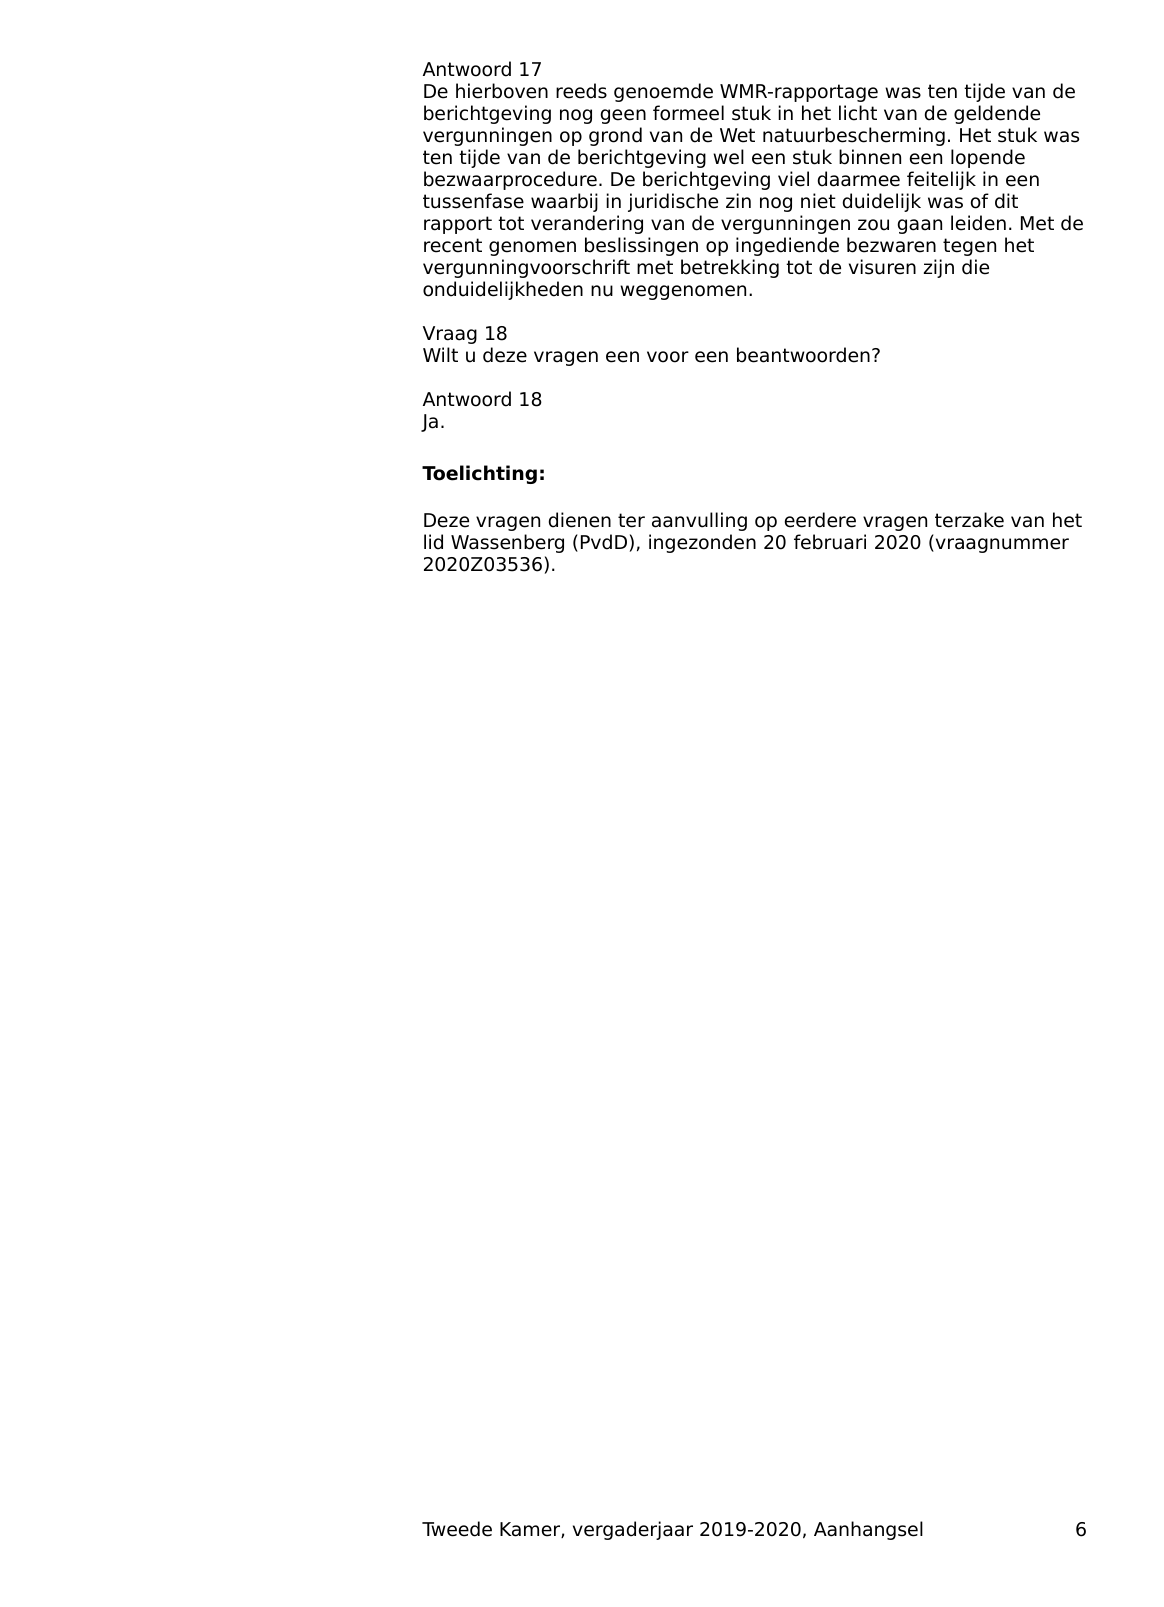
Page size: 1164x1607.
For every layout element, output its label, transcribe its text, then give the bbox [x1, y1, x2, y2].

text Antwoord 17 [422, 59, 1087, 81]
text Ja. [422, 411, 1087, 433]
subtitle Toelichting: [422, 463, 1087, 485]
text Wilt u deze vragen een voor een beantwoorden? [422, 345, 1087, 367]
text Vraag 18 [422, 323, 1087, 345]
text De hierboven reeds genoemde WMR-rapportage was ten tijde van de berichtgeving nog geen formeel stuk in het licht van de geldende vergunningen op grond van de Wet natuurbescherming. Het stuk was ten tijde van de berichtgeving wel een stuk binnen een lopende bezwaarprocedure. De berichtgeving viel daarmee feitelijk in een tussenfase waarbij in juridische zin nog niet duidelijk was of dit rapport tot verandering van de vergunningen zou gaan leiden. Met de recent genomen beslissingen op ingediende bezwaren tegen het vergunningvoorschrift met betrekking tot de visuren zijn die onduidelijkheden nu weggenomen. [422, 81, 1087, 301]
text Deze vragen dienen ter aanvulling op eerdere vragen terzake van het lid Wassenberg (PvdD), ingezonden 20 februari 2020 (vraagnummer 2020Z03536). [422, 510, 1087, 576]
text Antwoord 18 [422, 389, 1087, 411]
